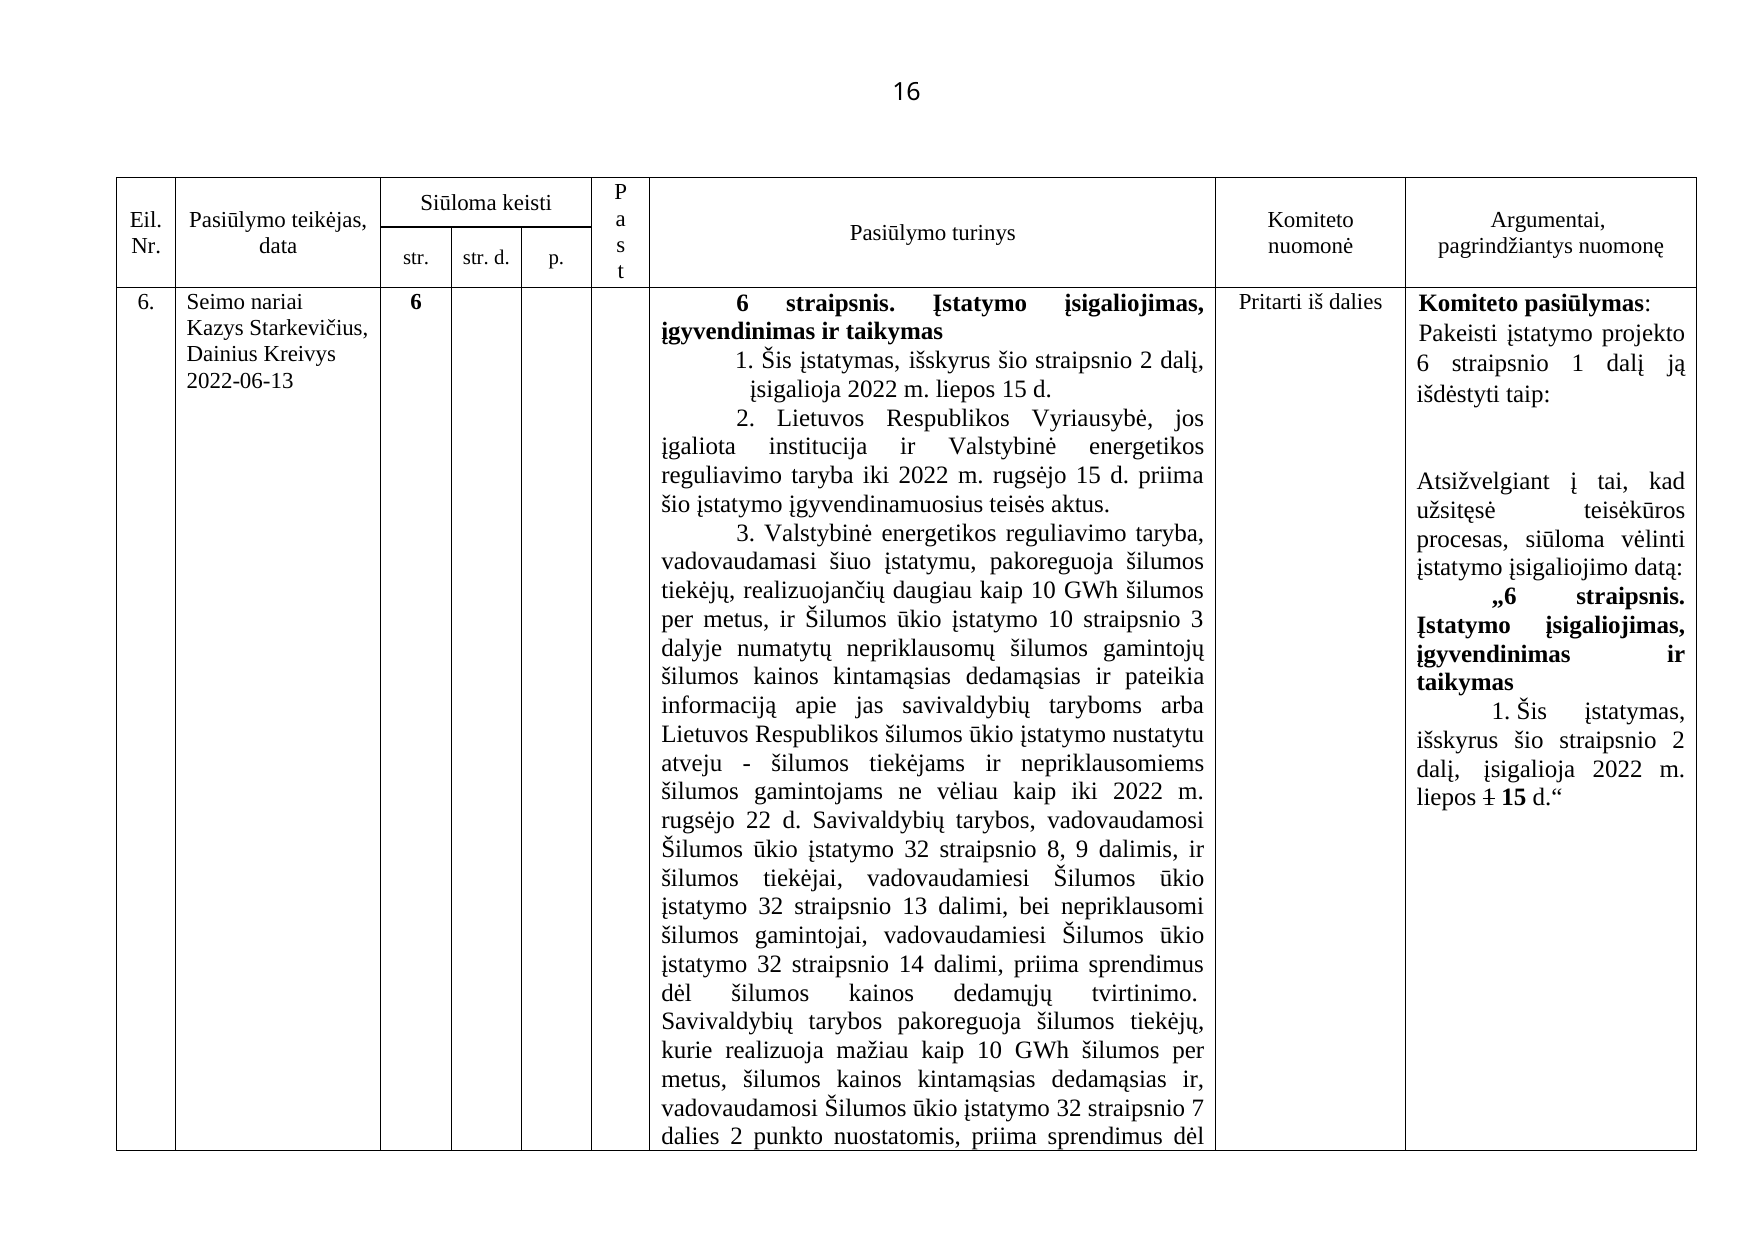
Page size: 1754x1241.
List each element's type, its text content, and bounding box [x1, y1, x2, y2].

table_header Komiteto nuomonė [1216, 178, 1405, 287]
table_cell [452, 288, 521, 1150]
table_cell Pritarti iš dalies [1216, 288, 1405, 1150]
table_cell 6 [381, 288, 451, 1150]
table_cell 6 straipsnis. Įstatymo įsigaliojimas, įgyvendinimas ir taikymas 1. Šis įstatymas, išskyrus šio straipsnio 2 dalį, įsigalioja 2022 m. liepos 15 d. 2. Lietuvos Respublikos Vyriausybė, jos įgaliota institucija ir Valstybinė energetikos reguliavimo taryba iki 2022 m. rugsėjo 15 d. priima šio įstatymo įgyvendinamuosius teisės aktus. 3. Valstybinė energetikos reguliavimo taryba, vadovaudamasi šiuo įstatymu, pakoreguoja šilumos tiekėjų, realizuojančių daugiau kaip 10 GWh šilumos per metus, ir Šilumos ūkio įstatymo 10 straipsnio 3 dalyje numatytų nepriklausomų šilumos gamintojų šilumos kainos kintamąsias dedamąsias ir pateikia informaciją apie jas savivaldybių taryboms arba Lietuvos Respublikos šilumos ūkio įstatymo nustatytu atveju - šilumos tiekėjams ir nepriklausomiems šilumos gamintojams ne vėliau kaip iki 2022 m. rugsėjo 22 d. Savivaldybių tarybos, vadovaudamosi Šilumos ūkio įstatymo 32 straipsnio 8, 9 dalimis, ir šilumos tiekėjai, vadovaudamiesi Šilumos ūkio įstatymo 32 straipsnio 13 dalimi, bei nepriklausomi šilumos gamintojai, vadovaudamiesi Šilumos ūkio įstatymo 32 straipsnio 14 dalimi, priima sprendimus dėl šilumos kainos dedamųjų tvirtinimo. Savivaldybių tarybos pakoreguoja šilumos tiekėjų, kurie realizuoja mažiau kaip 10 GWh šilumos per metus, šilumos kainos kintamąsias dedamąsias ir, vadovaudamosi Šilumos ūkio įstatymo 32 straipsnio 7 dalies 2 punkto nuostatomis, priima sprendimus dėl [650, 288, 1215, 1150]
table_header Pastabos [592, 178, 649, 287]
table_header Siūloma keisti [381, 178, 591, 226]
table_header Eil. Nr. [117, 178, 175, 287]
table_cell str. d. [452, 228, 521, 287]
table_cell [522, 288, 591, 1150]
table_cell [592, 288, 649, 1150]
table_cell p. [522, 228, 591, 287]
table_cell Seimo nariai Kazys Starkevičius, Dainius Kreivys 2022-06-13 [176, 288, 380, 1150]
table_header Pasiūlymo teikėjas, data [176, 178, 380, 287]
table_header Argumentai, pagrindžiantys nuomonę [1406, 178, 1696, 287]
table_cell 6. [117, 288, 175, 1150]
table_cell str. [381, 228, 451, 287]
table_cell Komiteto pasiūlymas: Pakeisti įstatymo projekto 6 straipsnio 1 dalį ją išdėstyti taip: Atsižvelgiant į tai, kad užsitęsė teisėkūros procesas, siūloma vėlinti įstatymo įsigaliojimo datą: „6 straipsnis. Įstatymo įsigaliojimas, įgyvendinimas ir taikymas 1. Šis įstatymas, išskyrus šio straipsnio 2 dalį, įsigalioja 2022 m. liepos 1 15 d.“ [1406, 288, 1696, 1150]
table_header Pasiūlymo turinys [650, 178, 1215, 287]
